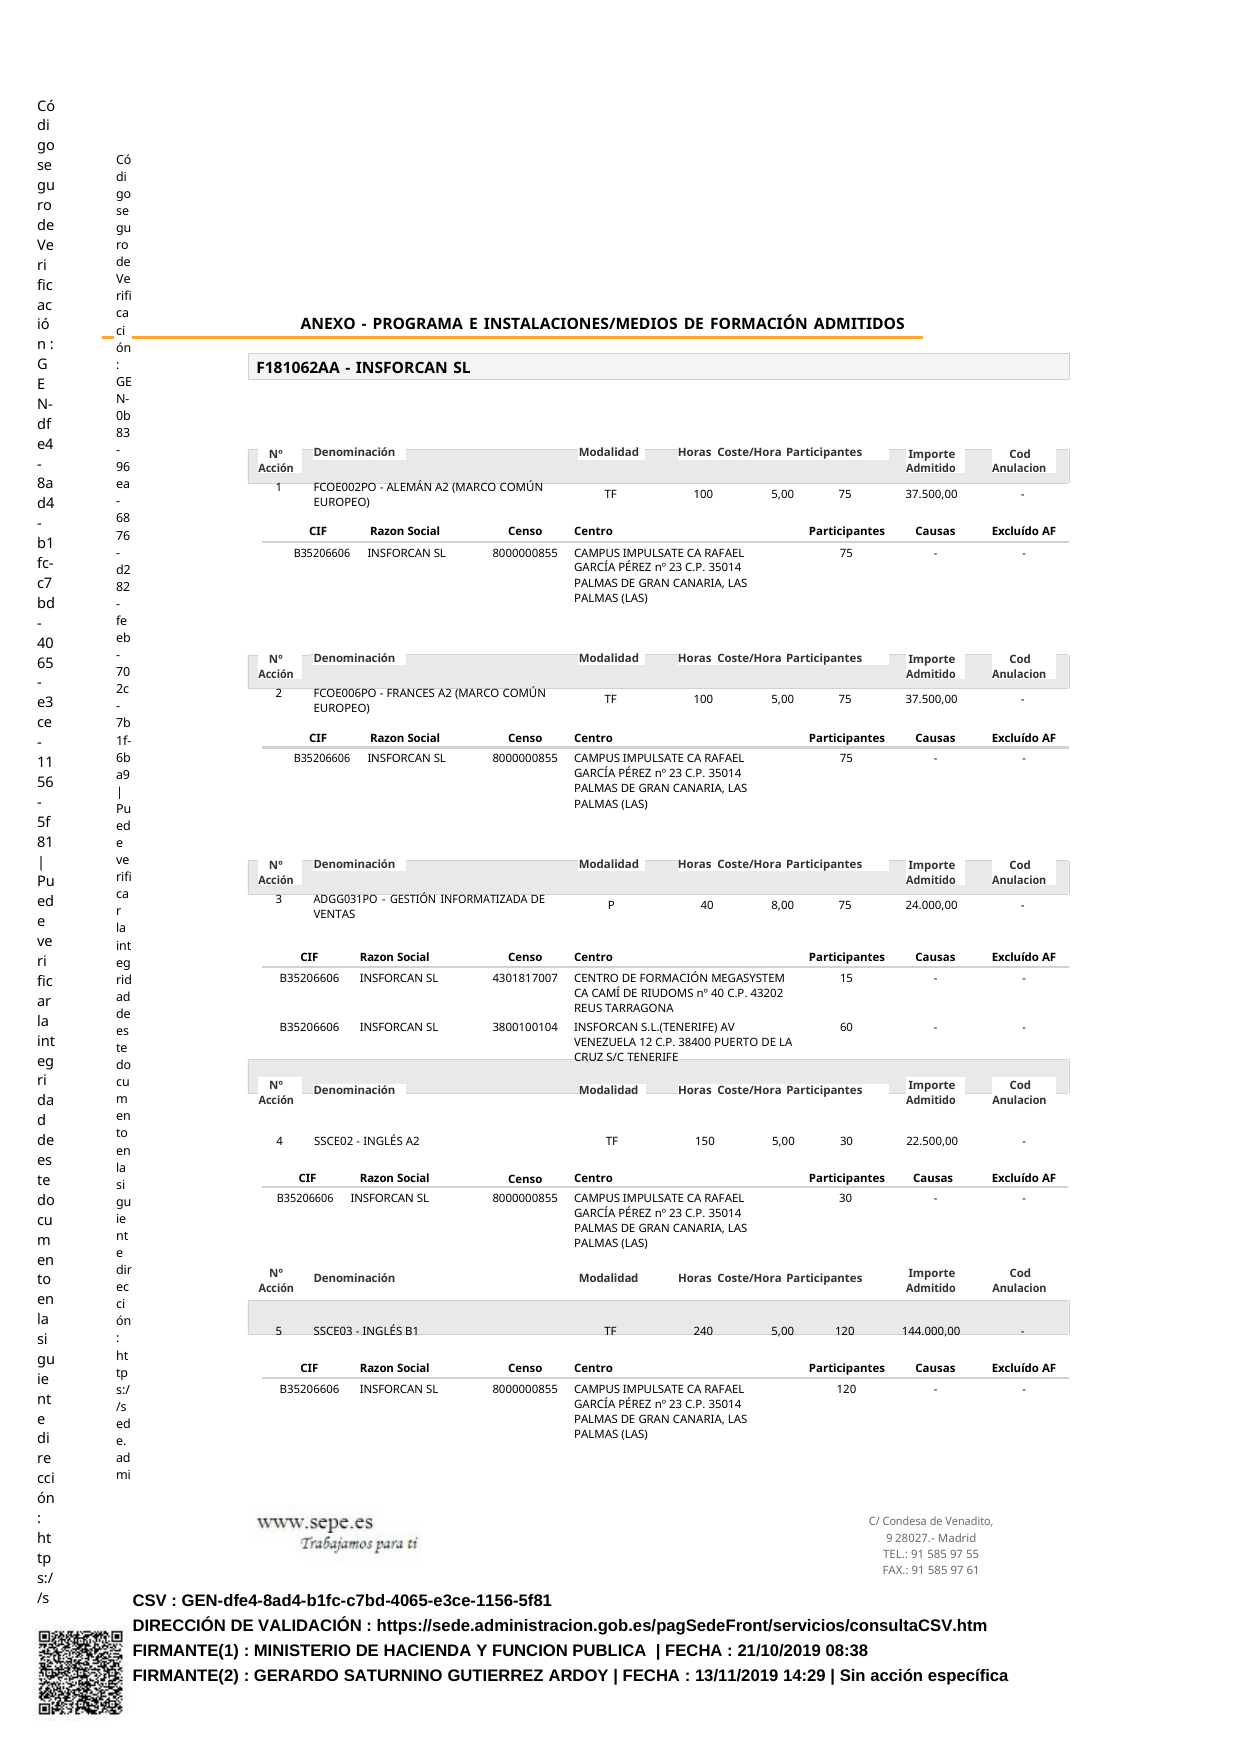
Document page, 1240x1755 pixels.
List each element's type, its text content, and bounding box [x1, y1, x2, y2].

table_cell - [900, 543, 972, 606]
text Denominación [313, 1084, 406, 1098]
table_header CIF Razon Social [262, 728, 467, 746]
table_header Participantes [783, 728, 900, 746]
table_cell - [901, 1016, 972, 1059]
table_header Causas [901, 948, 972, 966]
table_cell 60 [800, 1016, 901, 1059]
table_header Centro [567, 1358, 783, 1377]
table_header Razon Social [351, 1358, 467, 1377]
table_header F181062AA - INSFORCAN SL [249, 354, 1069, 379]
table_header Razon Social [351, 948, 467, 966]
table_cell - [901, 968, 972, 1016]
text Importe Admitido [906, 1265, 963, 1292]
table_cell - [972, 543, 1069, 606]
text Modalidad [578, 652, 645, 665]
table_cell CAMPUS IMPULSATE CA RAFAEL GARCÍA PÉREZ nº 23 C.P. 35014 PALMAS DE GRAN CANARIA, LAS PALMAS (LAS) [567, 749, 783, 811]
table_header 4 SSCE02 - INGLÉS A2 CIF Razon Social [262, 1130, 467, 1186]
text TEL.: 91 585 97 55 [864, 1546, 997, 1562]
text Cod Anulacion [992, 652, 1056, 679]
table_header 5,00 [766, 1130, 801, 1186]
text Denominación [313, 446, 406, 459]
table_header Excluído AF [972, 728, 1069, 746]
table_header Participantes [800, 948, 901, 966]
list FCOE006PO - FRANCES A2 (MARCO COMÚN EUROPEO) [275, 689, 563, 716]
table_cell - [897, 1188, 975, 1251]
table_header Centro [567, 522, 783, 541]
table_header Censo [467, 1358, 567, 1377]
text Nº Acción [258, 1265, 301, 1292]
text Nº Acción [258, 1077, 301, 1104]
table_cell CAMPUS IMPULSATE CA RAFAEL GARCÍA PÉREZ nº 23 C.P. 35014 PALMAS DE GRAN CANARIA, LAS PALMAS (LAS) [567, 1188, 766, 1251]
table_cell 4301817007 [467, 968, 567, 1016]
text Importe Admitido [906, 652, 963, 679]
text Nº Acción [258, 652, 300, 679]
text Modalidad [578, 446, 645, 459]
text Cod Anulacion [992, 1265, 1056, 1292]
text Horas Coste/Hora Participantes [678, 1272, 889, 1286]
table_cell INSFORCAN S.L.(TENERIFE) AV VENEZUELA 12 C.P. 38400 PUERTO DE LA CRUZ S/C TENERIFE [567, 1016, 800, 1059]
text P 40 8,00 75 24.000,00 - [608, 897, 1081, 913]
table_cell 75 [783, 543, 900, 606]
text Cod Anulacion [992, 857, 1056, 885]
table_header Participantes [783, 1358, 900, 1377]
table_cell 8000000855 [467, 543, 567, 606]
text Modalidad [579, 1272, 646, 1286]
table_header Causas [900, 728, 972, 746]
table_cell 8000000855 [467, 1379, 567, 1442]
table_header Excluído AF [972, 1358, 1069, 1377]
table_header CIF Razon Social [262, 522, 467, 541]
text ANEXO - PROGRAMA E INSTALACIONES/MEDIOS DE FORMACIÓN ADMITIDOS [207, 313, 997, 334]
text Importe Admitido [906, 446, 963, 473]
table_header Excluído AF [972, 948, 1069, 966]
table_cell 120 [783, 1379, 900, 1442]
table_cell - [900, 1379, 972, 1442]
text Nº Acción [258, 446, 300, 473]
text Importe Admitido [906, 1077, 963, 1104]
table_cell - [972, 1016, 1069, 1059]
text TF 100 5,00 75 37.500,00 - [604, 692, 1081, 707]
table_cell INSFORCAN SL [351, 1379, 467, 1442]
table_cell B35206606 INSFORCAN SL [262, 1188, 467, 1251]
table_cell B35206606 [262, 1379, 351, 1442]
table_header 150 [656, 1130, 766, 1186]
text 5 SSCE03 - INGLÉS B1 TF 240 5,00 120 144.000,00 - [275, 1323, 1081, 1338]
text Horas Coste/Hora Participantes [678, 446, 889, 459]
table_cell CENTRO DE FORMACIÓN MEGASYSTEM CA CAMÍ DE RIUDOMS nº 40 C.P. 43202 REUS TARRAGONA [567, 968, 800, 1016]
table_cell - [972, 749, 1069, 811]
text Denominación [313, 1272, 406, 1286]
text Importe Admitido [906, 857, 963, 885]
text FAX.: 91 585 97 61 [864, 1562, 997, 1578]
text Modalidad [579, 1084, 646, 1098]
table_cell - [975, 1188, 1068, 1251]
text Código seguro de Verificación : GEN-0b83-96ea-6876-d282-feeb-702c-7b1f-6ba9 | Puede verificar la integridad de este documento en la siguiente dirección : https://sede.administracion.gob.es/pagSedeFront/servicios/consultaCSV.htm [116, 151, 132, 1486]
table_cell 3800100104 [467, 1016, 567, 1059]
table_cell B35206606 [262, 968, 351, 1016]
table_header 30 Participantes [801, 1130, 897, 1186]
table_header - Excluído AF [975, 1130, 1068, 1186]
table_header 22.500,00 Causas [897, 1130, 975, 1186]
table_header Centro [567, 728, 783, 746]
table_cell B35206606 INSFORCAN SL [262, 543, 467, 606]
table_cell 75 [783, 749, 900, 811]
table_cell 15 [800, 968, 901, 1016]
table_header Censo [467, 728, 567, 746]
text Horas Coste/Hora Participantes [678, 652, 889, 665]
table_header Censo [467, 948, 567, 966]
table_cell 30 [766, 1188, 897, 1251]
text Denominación [313, 652, 406, 665]
table_cell 8000000855 [467, 1188, 567, 1251]
table_cell B35206606 [262, 1016, 351, 1059]
table_cell INSFORCAN SL [351, 968, 467, 1016]
table_header Censo [467, 522, 567, 541]
text Denominación [313, 857, 406, 871]
table_cell - [972, 968, 1069, 1016]
table_header CIF [262, 1358, 351, 1377]
text TF 100 5,00 75 37.500,00 - [604, 486, 1081, 501]
text C/ Condesa de Venadito, 9 28027.- Madrid [864, 1513, 997, 1545]
text Horas Coste/Hora Participantes [678, 1084, 889, 1098]
table_cell 8000000855 [467, 749, 567, 811]
table_cell - [972, 1379, 1069, 1442]
table_header Censo [467, 1130, 567, 1186]
table_cell CAMPUS IMPULSATE CA RAFAEL GARCÍA PÉREZ nº 23 C.P. 35014 PALMAS DE GRAN CANARIA, LAS PALMAS (LAS) [567, 1379, 783, 1442]
table_cell CAMPUS IMPULSATE CA RAFAEL GARCÍA PÉREZ nº 23 C.P. 35014 PALMAS DE GRAN CANARIA, LAS PALMAS (LAS) [567, 543, 783, 606]
table_header CIF [262, 948, 351, 966]
table_cell B35206606 INSFORCAN SL [262, 749, 467, 811]
text Nº Acción [258, 857, 300, 885]
table_header Causas [900, 522, 972, 541]
table_cell INSFORCAN SL [351, 1016, 467, 1059]
table_header Causas [900, 1358, 972, 1377]
list FCOE002PO - ALEMÁN A2 (MARCO COMÚN EUROPEO) [275, 484, 557, 510]
text Modalidad [578, 857, 645, 871]
list ADGG031PO - GESTIÓN INFORMATIZADA DE VENTAS [275, 895, 551, 921]
table_cell - [900, 749, 972, 811]
text Código seguro de Verificación : GEN-dfe4-8ad4-b1fc-c7bd-4065-e3ce-1156-5f81 | Puede verificar la integridad de este documento en la siguiente dirección : https://sede.administracion.gob.es/pagSedeFront/servicios/consultaCSV.htm [37, 95, 55, 1609]
text Horas Coste/Hora Participantes [678, 857, 889, 871]
text Cod Anulacion [992, 446, 1056, 473]
text Cod Anulacion [992, 1077, 1056, 1104]
table_header Centro [567, 948, 800, 966]
table_header Participantes [783, 522, 900, 541]
table_header Excluído AF [972, 522, 1069, 541]
table_header TF Centro [567, 1130, 656, 1186]
